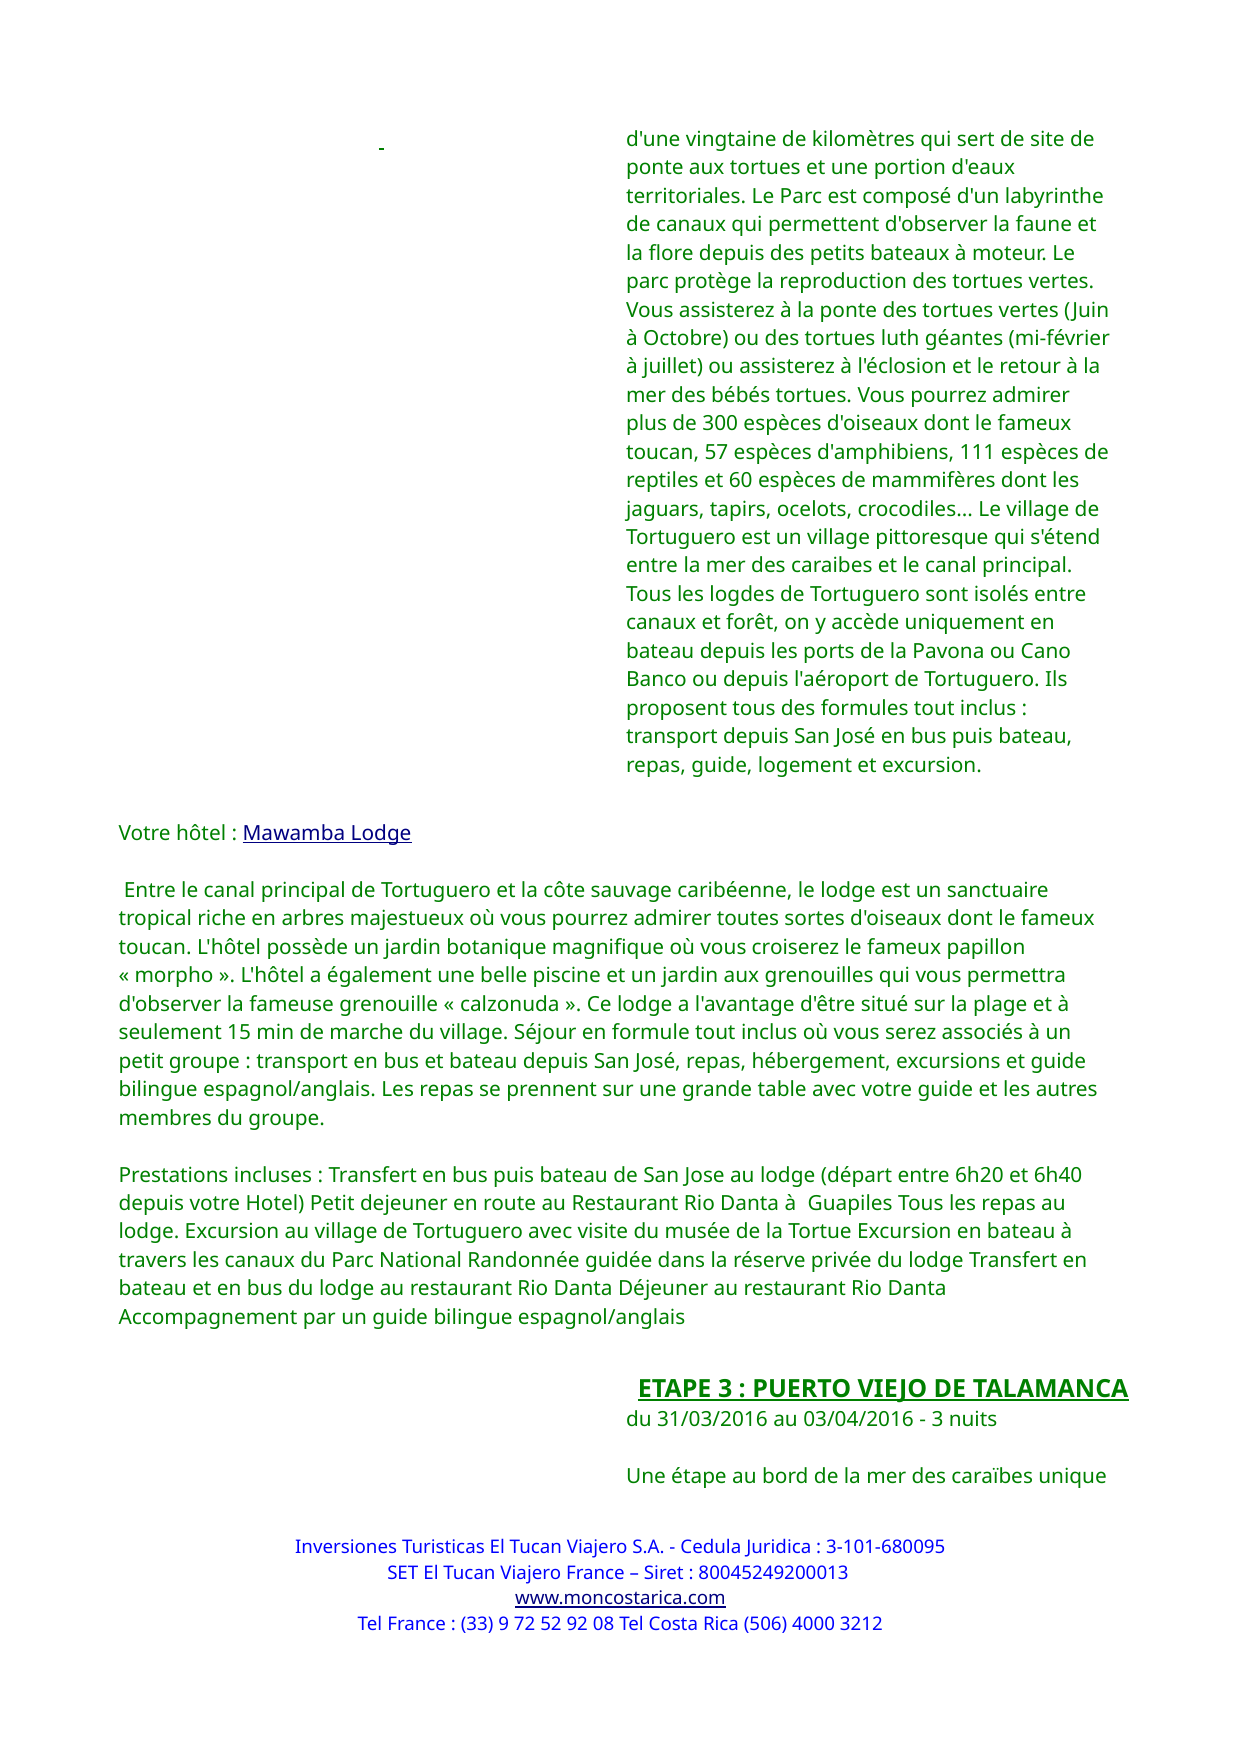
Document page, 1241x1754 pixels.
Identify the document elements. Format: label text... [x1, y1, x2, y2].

table_header ETAPE 3 : PUERTO VIEJO DE TALAMANCA du 31/03/2016 au 03/04/2016 - 3 nuits Une étape au bord de la mer des caraïbes unique en biodiversité et mélange de culture (créole, rasta, surfeur, bohème) qui donne la possibilité de visiter le Parc National de Cahuita et le Refuge National de Vie Sauvage Manzanillo, d'explorer les récifs coralliens en plongée bouteille ou apnée, de profiter des plages de sable blond et d'une faune très abondante (paresseux, singes, coatis, morphos...). Le Parc National de Cahuita est un promontoire couvert de forêt tropicale avec à ses pieds des plages avec des eaux turquoises. Le refuge National de Vie Sylvestre MANZANILLO – GANDOCA est situé à l'extrême sud de la côte caraibe entre le Rio Cocles et le Rio Sixaola (qui marque la frontière du Panama). Il a été crée en 1985 pour protèger 5013 ha terrestres et 4436 ha maritimes. Il possède un grand nombre d'espèces de plantes et d'animaux qui vivent exclusivement dans des environnements aquatiques. Il offre des paysages de mangroves, de marais et de forêts tropicales humides. Il protège notamment le lamentin, espèce en voie d'extinction et les tortues Baula qui viennent pondre de février à mai. On y observe également des dauphins. Puerto Viejo est un charmant village côtier très animé qui possède plusieurs plages sauvages : Playa Cocles, Playa Chiquita et Playa Punta Uva, Playa Manzanillo. C'est également le point de départ pour des excursion dans les réserves indigènes Bribri des montagnes de Talamanca. [620, 1365, 1122, 1495]
table_header ETAPE 2 : PARC NATIONAL TORTUGUERO du 29/03/2016 au 31/03/2016 - 2 nuits Le Parc National de Tortuguero, situé le long de la côte caribéenne nord et d'une superficie de 19 000 hectares, comprend des marécages qui s'enfoncent dans les terres, une portion de côte d'une vingtaine de kilomètres qui sert de site de ponte aux tortues et une portion d'eaux territoriales. Le Parc est composé d'un labyrinthe de canaux qui permettent d'observer la faune et la flore depuis des petits bateaux à moteur. Le parc protège la reproduction des tortues vertes. Vous assisterez à la ponte des tortues vertes (Juin à Octobre) ou des tortues luth géantes (mi-février à juillet) ou assisterez à l'éclosion et le retour à la mer des bébés tortues. Vous pourrez admirer plus de 300 espèces d'oiseaux dont le fameux toucan, 57 espèces d'amphibiens, 111 espèces de reptiles et 60 espèces de mammifères dont les jaguars, tapirs, ocelots, crocodiles... Le village de Tortuguero est un village pittoresque qui s'étend entre la mer des caraibes et le canal principal. Tous les logdes de Tortuguero sont isolés entre canaux et forêt, on y accède uniquement en bateau depuis les ports de la Pavona ou Cano Banco ou depuis l'aéroport de Tortuguero. Ils proposent tous des formules tout inclus : transport depuis San José en bus puis bateau, repas, guide, logement et excursion. [620, 118, 1122, 784]
text Entre le canal principal de Tortuguero et la côte sauvage caribéenne, le lodge est un sanctuaire tropical riche en arbres majestueux où vous pourrez admirer toutes sortes d'oiseaux dont le fameux toucan. L'hôtel possède un jardin botanique magnifique où vous croiserez le fameux papillon « morpho ». L'hôtel a également une belle piscine et un jardin aux grenouilles qui vous permettra d'observer la fameuse grenouille « calzonuda ». Ce lodge a l'avantage d'être situé sur la plage et à seulement 15 min de marche du village. Séjour en formule tout inclus où vous serez associés à un petit groupe : transport en bus et bateau depuis San José, repas, hébergement, excursions et guide bilingue espagnol/anglais. Les repas se prennent sur une grande table avec votre guide et les autres membres du groupe. [118, 875, 1122, 1131]
text Votre hôtel : Mawamba Lodge [118, 818, 1122, 846]
table_header [118, 118, 620, 784]
table_header [118, 1365, 620, 1495]
text Prestations incluses : Transfert en bus puis bateau de San Jose au lodge (départ entre 6h20 et 6h40 depuis votre Hotel) Petit dejeuner en route au Restaurant Rio Danta à Guapiles Tous les repas au lodge. Excursion au village de Tortuguero avec visite du musée de la Tortue Excursion en bateau à travers les canaux du Parc National Randonnée guidée dans la réserve privée du lodge Transfert en bateau et en bus du lodge au restaurant Rio Danta Déjeuner au restaurant Rio Danta Accompagnement par un guide bilingue espagnol/anglais [118, 1160, 1122, 1330]
